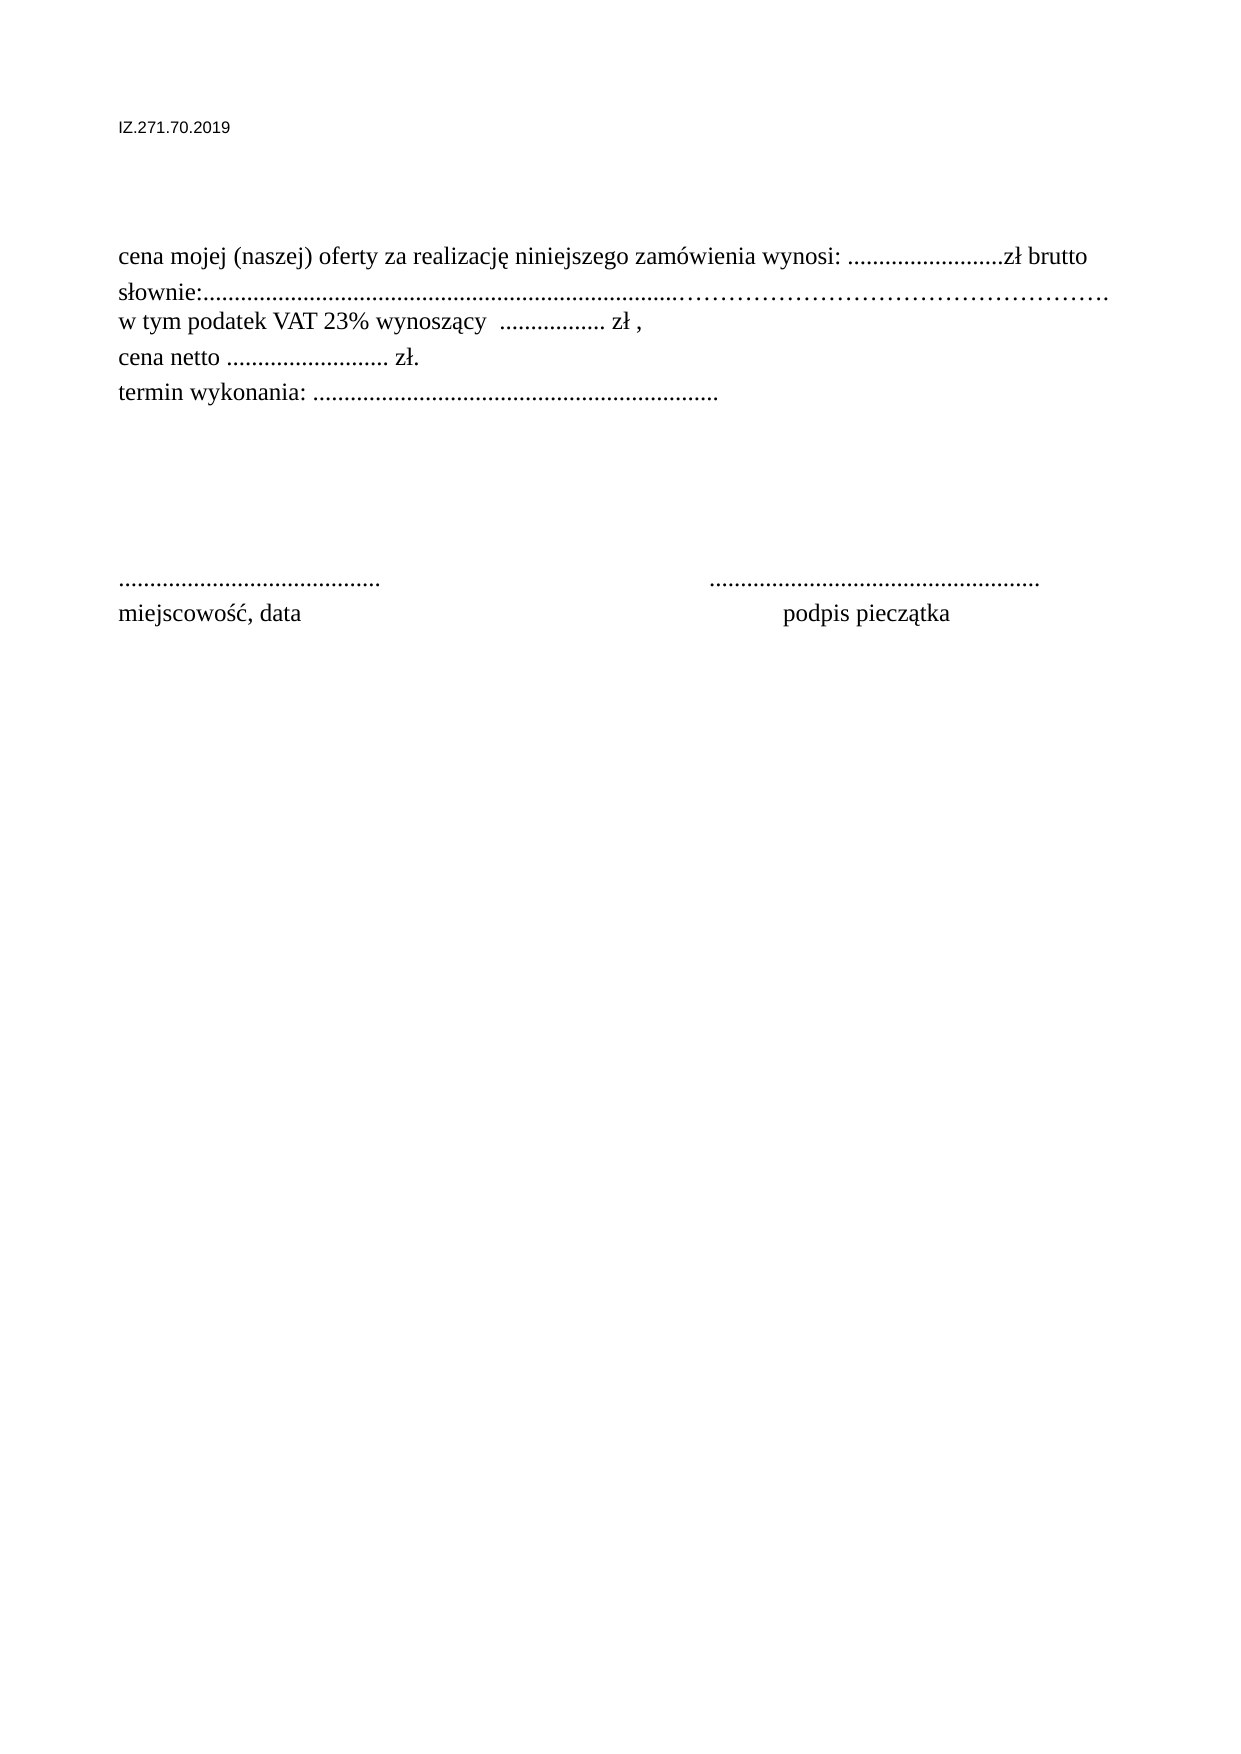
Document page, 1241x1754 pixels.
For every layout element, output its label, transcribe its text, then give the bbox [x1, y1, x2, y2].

text termin wykonania: ................................................................. [118, 376, 1122, 406]
text słownie:............................................................................……………………………………………. w tym podatek VAT 23% wynoszący ................. zł , [118, 276, 1122, 335]
text miejscowość, data podpis pieczątka [118, 597, 1122, 627]
text cena mojej (naszej) oferty za realizację niniejszego zamówienia wynosi: .........................zł brutto [118, 241, 1122, 270]
text .......................................... ..................................................... [118, 563, 1122, 592]
text cena netto .......................... zł. [118, 341, 1122, 370]
